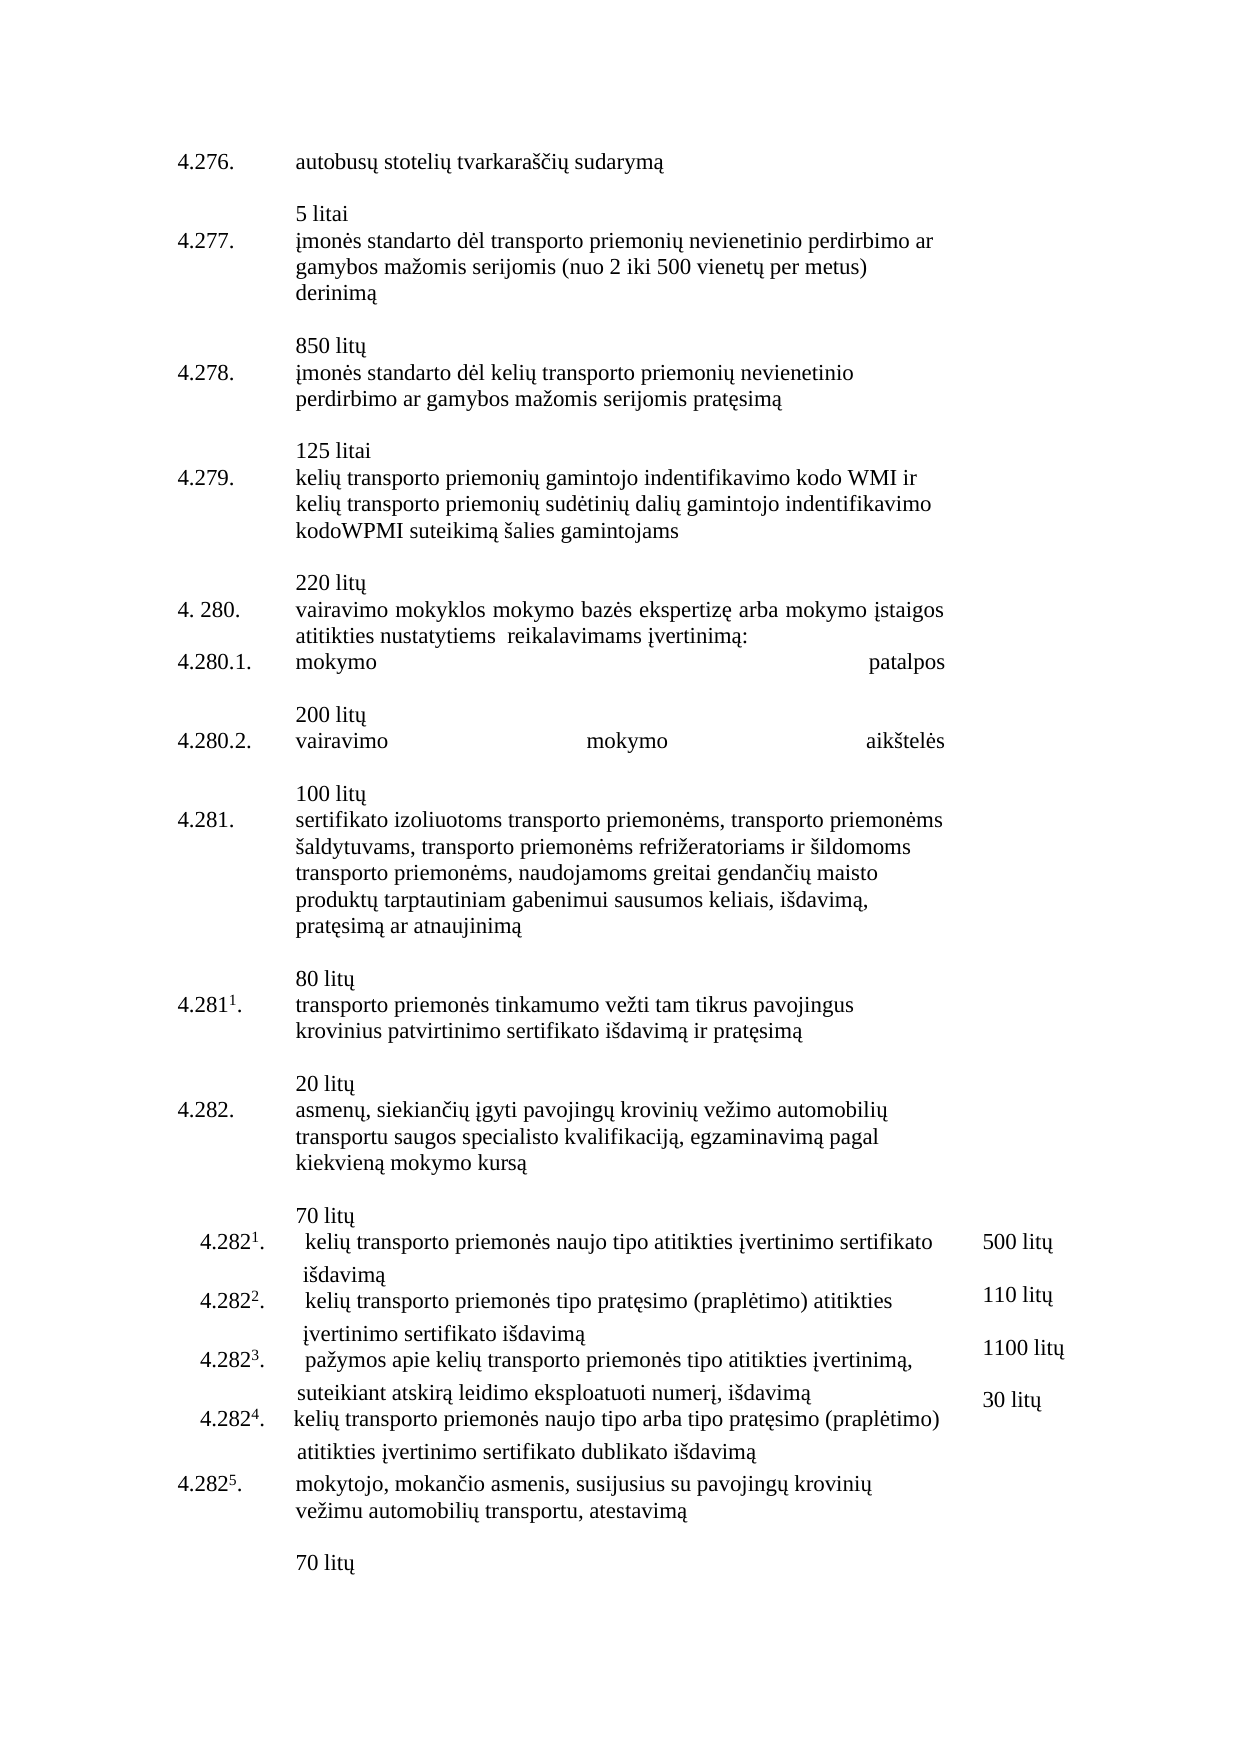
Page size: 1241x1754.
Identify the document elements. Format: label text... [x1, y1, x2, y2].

text 4. 280. vairavimo mokyklos mokymo bazės ekspertizę arba mokymo įstaigos atitikties nustatytiems reikalavimams įvertinimą: [177, 596, 945, 648]
text 4.281. sertifikato izoliuotoms transporto priemonėms, transporto priemonėms šaldytuvams, transporto priemonėms refrižeratoriams ir šildomoms transporto priemonėms, naudojamoms greitai gendančių maisto produktų tarptautiniam gabenimui sausumos keliais, išdavimą, pratęsimą ar atnaujinimą 80 litų [177, 807, 945, 991]
text 4.2811. transporto priemonės tinkamumo vežti tam tikrus pavojingus krovinius patvirtinimo sertifikato išdavimą ir pratęsimą 20 litų [177, 991, 945, 1096]
text 4.279. kelių transporto priemonių gamintojo indentifikavimo kodo WMI ir kelių transporto priemonių sudėtinių dalių gamintojo indentifikavimo kodoWPMI suteikimą šalies gamintojams 220 litų [177, 464, 945, 596]
text 4.276. autobusų stotelių tvarkaraščių sudarymą 5 litai [177, 148, 945, 227]
text 4.278. įmonės standarto dėl kelių transporto priemonių nevienetinio perdirbimo ar gamybos mažomis serijomis pratęsimą 125 litai [177, 358, 945, 464]
text 4.280.2. vairavimo mokymo aikštelės 100 litų [177, 727, 945, 807]
text 4.280.1. mokymo patalpos 200 litų [177, 648, 945, 727]
text 4.277. įmonės standarto dėl transporto priemonių nevienetinio perdirbimo ar gamybos mažomis serijomis (nuo 2 iki 500 vienetų per metus) derinimą 850 litų [177, 227, 945, 358]
text 4.2825. mokytojo, mokančio asmenis, susijusius su pavojingų krovinių vežimu automobilių transportu, atestavimą 70 litų [177, 1470, 945, 1576]
text 4.282. asmenų, siekiančių įgyti pavojingų krovinių vežimo automobilių transportu saugos specialisto kvalifikaciją, egzaminavimą pagal kiekvieną mokymo kursą 70 litų [177, 1096, 945, 1228]
table_header 4.2821. kelių transporto priemonės naujo tipo atitikties įvertinimo sertifikato išdavimą 4.2822. kelių transporto priemonės tipo pratęsimo (praplėtimo) atitikties įvertinimo sertifikato išdavimą 4.2823. pažymos apie kelių transporto priemonės tipo atitikties įvertinimą, suteikiant atskirą leidimo eksploatuoti numerį, išdavimą 4.2824. kelių transporto priemonės naujo tipo arba tipo pratęsimo (praplėtimo) atitikties įvertinimo sertifikato dublikato išdavimą [189, 1228, 971, 1470]
table_header 500 litų 110 litų 1100 litų 30 litų [971, 1228, 1133, 1470]
